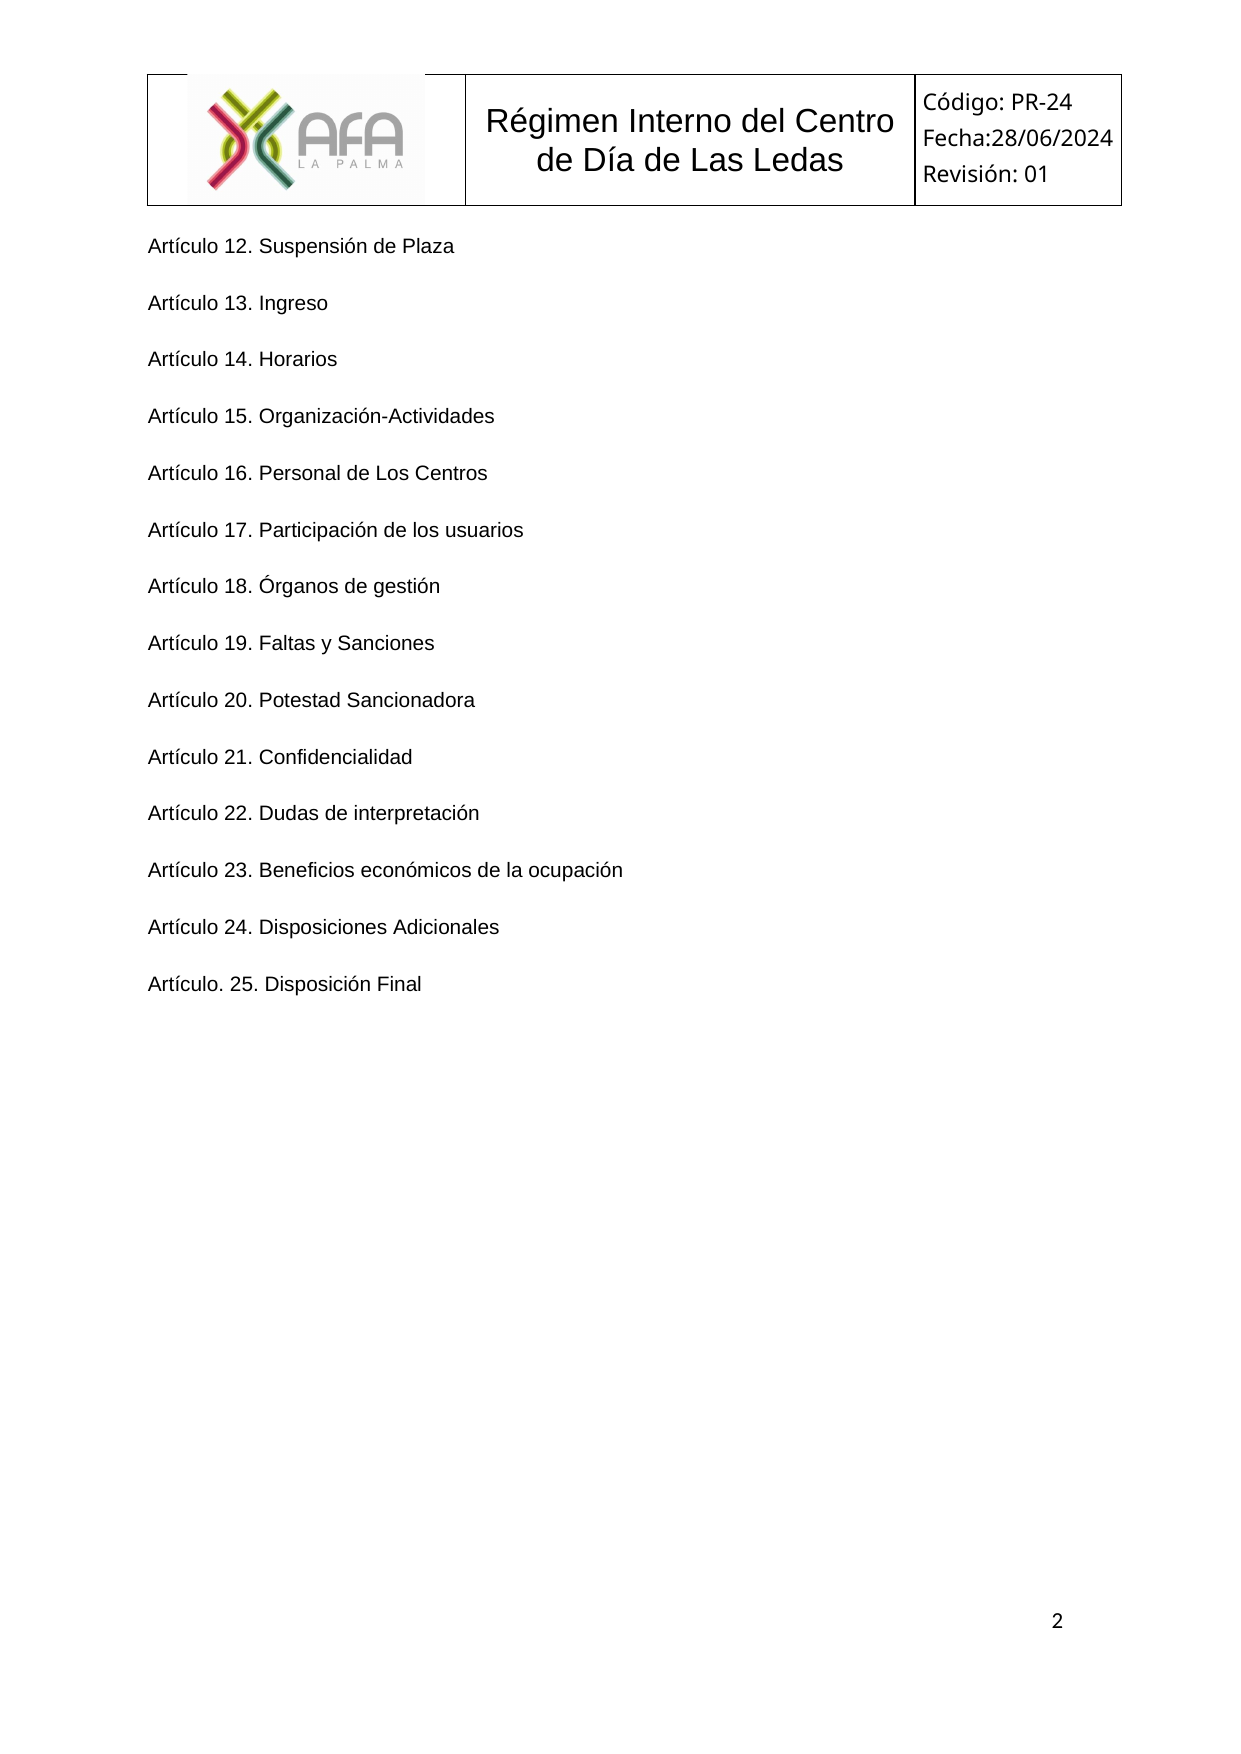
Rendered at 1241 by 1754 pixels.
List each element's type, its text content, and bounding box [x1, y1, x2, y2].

text Artículo 15. Organización-Actividades [148, 404, 1122, 428]
text Artículo 12. Suspensión de Plaza [148, 233, 1122, 257]
text Artículo 13. Ingreso [148, 290, 1122, 314]
text Artículo 23. Beneficios económicos de la ocupación [148, 858, 1122, 882]
text Artículo 24. Disposiciones Adicionales [148, 915, 1122, 939]
text Artículo 17. Participación de los usuarios [148, 517, 1122, 541]
text Artículo 22. Dudas de interpretación [148, 801, 1122, 825]
text Artículo 14. Horarios [148, 347, 1122, 371]
text Artículo 21. Confidencialidad [148, 744, 1122, 768]
text Artículo 18. Órganos de gestión [148, 574, 1122, 598]
text Artículo 16. Personal de Los Centros [148, 461, 1122, 484]
text Artículo 19. Faltas y Sanciones [148, 631, 1122, 655]
text Artículo 20. Potestad Sancionadora [148, 688, 1122, 712]
text Artículo. 25. Disposición Final [148, 972, 1122, 996]
